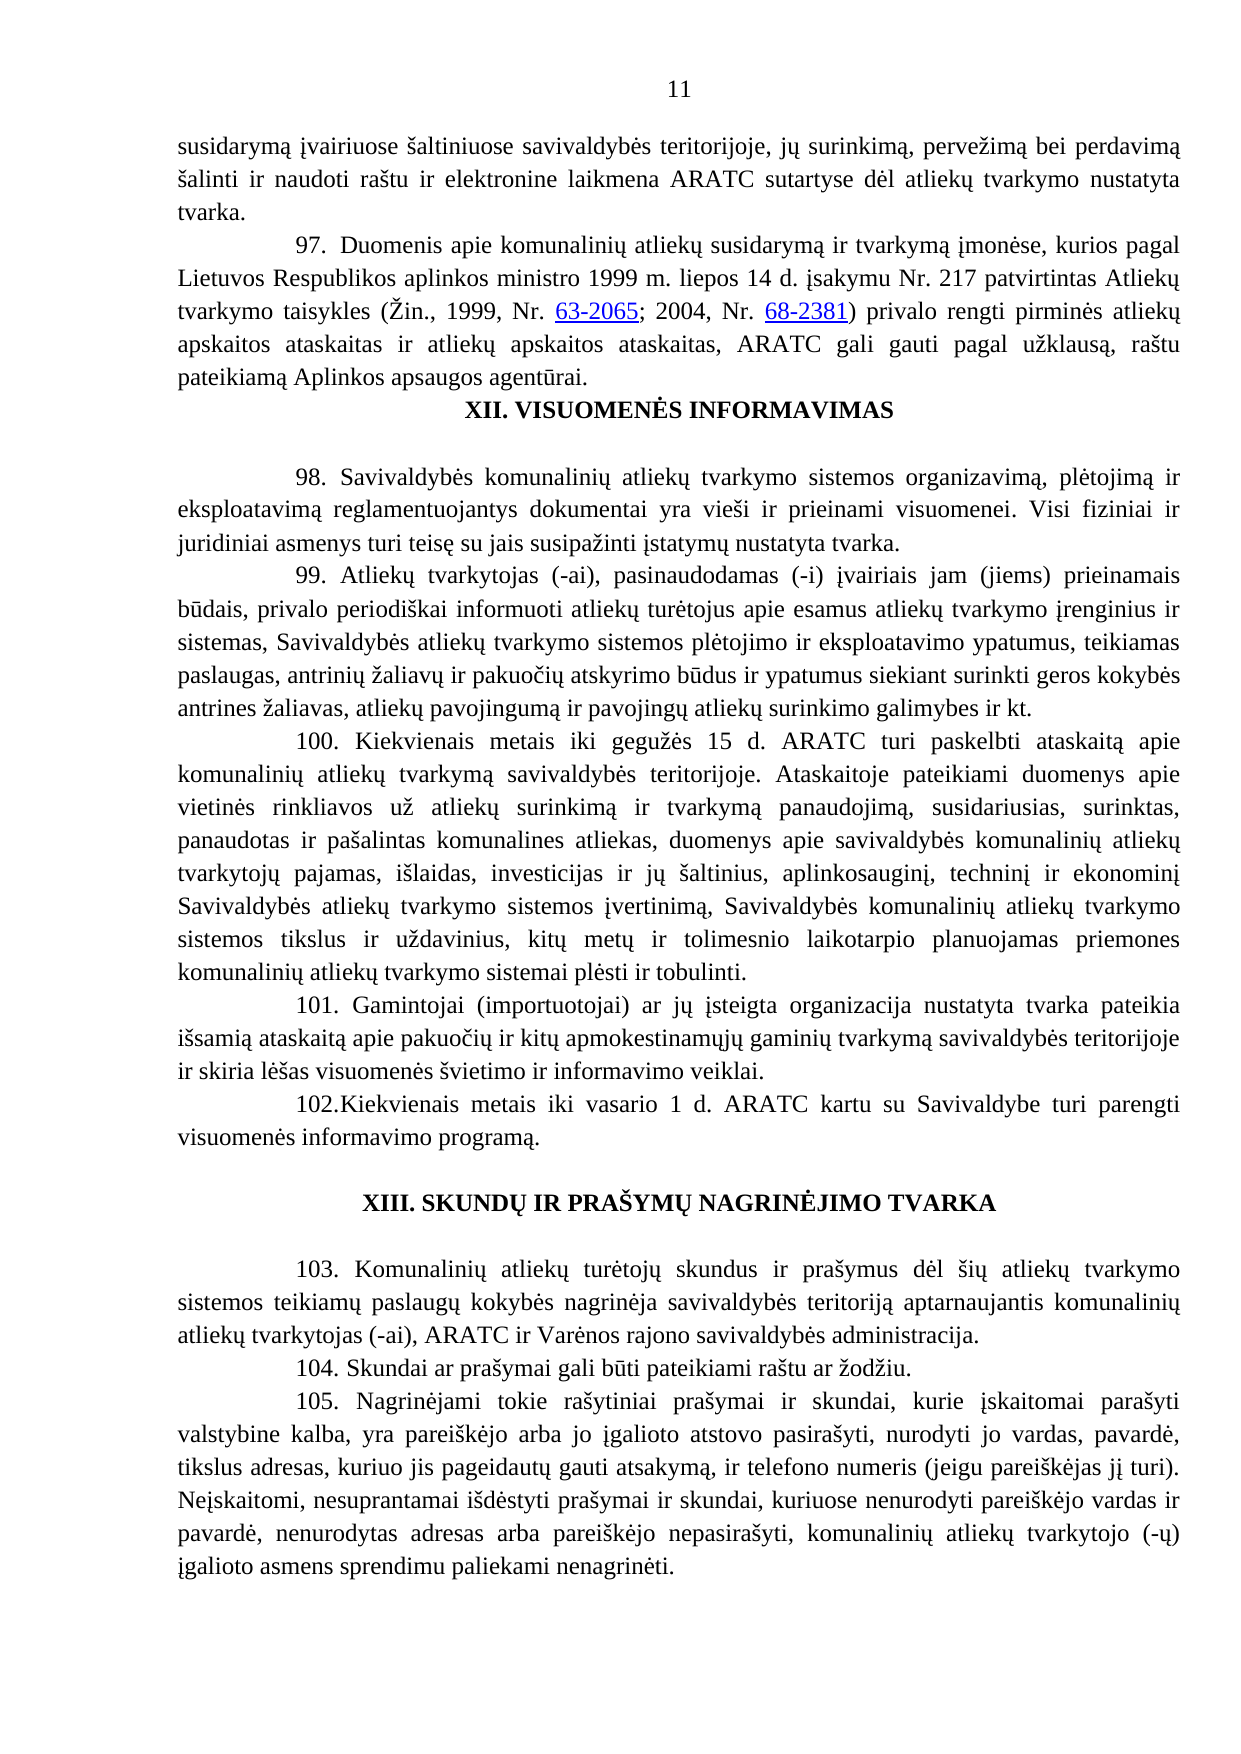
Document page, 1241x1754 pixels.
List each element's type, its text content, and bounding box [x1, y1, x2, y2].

text 102. Kiekvienais metais iki vasario 1 d. ARATC kartu su Savivaldybe turi parengti visuomenės informavimo programą. [177, 1089, 1181, 1151]
text 100. Kiekvienais metais iki gegužės 15 d. ARATC turi paskelbti ataskaitą apie komunalinių atliekų tvarkymą savivaldybės teritorijoje. Ataskaitoje pateikiami duomenys apie vietinės rinkliavos už atliekų surinkimą ir tvarkymą panaudojimą, susidariusias, surinktas, panaudotas ir pašalintas komunalines atliekas, duomenys apie savivaldybės komunalinių atliekų tvarkytojų pajamas, išlaidas, investicijas ir jų šaltinius, aplinkosauginį, techninį ir ekonominį Savivaldybės atliekų tvarkymo sistemos įvertinimą, Savivaldybės komunalinių atliekų tvarkymo sistemos tikslus ir uždavinius, kitų metų ir tolimesnio laikotarpio planuojamas priemones komunalinių atliekų tvarkymo sistemai plėsti ir tobulinti. [177, 726, 1181, 986]
text 103. Komunalinių atliekų turėtojų skundus ir prašymus dėl šių atliekų tvarkymo sistemos teikiamų paslaugų kokybės nagrinėja savivaldybės teritoriją aptarnaujantis komunalinių atliekų tvarkytojas (-ai), ARATC ir Varėnos rajono savivaldybės administracija. [177, 1254, 1181, 1349]
text 98. Savivaldybės komunalinių atliekų tvarkymo sistemos organizavimą, plėtojimą ir eksploatavimą reglamentuojantys dokumentai yra vieši ir prieinami visuomenei. Visi fiziniai ir juridiniai asmenys turi teisę su jais susipažinti įstatymų nustatyta tvarka. [177, 462, 1181, 556]
text susidarymą įvairiuose šaltiniuose savivaldybės teritorijoje, jų surinkimą, pervežimą bei perdavimą šalinti ir naudoti raštu ir elektronine laikmena ARATC sutartyse dėl atliekų tvarkymo nustatyta tvarka. [177, 131, 1181, 226]
text 105. Nagrinėjami tokie rašytiniai prašymai ir skundai, kurie įskaitomai parašyti valstybine kalba, yra pareiškėjo arba jo įgalioto atstovo pasirašyti, nurodyti jo vardas, pavardė, tikslus adresas, kuriuo jis pageidautų gauti atsakymą, ir telefono numeris (jeigu pareiškėjas jį turi). Neįskaitomi, nesuprantamai išdėstyti prašymai ir skundai, kuriuose nenurodyti pareiškėjo vardas ir pavardė, nenurodytas adresas arba pareiškėjo nepasirašyti, komunalinių atliekų tvarkytojo (-ų) įgalioto asmens sprendimu paliekami nenagrinėti. [177, 1386, 1181, 1580]
text 99. Atliekų tvarkytojas (-ai), pasinaudodamas (-i) įvairiais jam (jiems) prieinamais būdais, privalo periodiškai informuoti atliekų turėtojus apie esamus atliekų tvarkymo įrenginius ir sistemas, Savivaldybės atliekų tvarkymo sistemos plėtojimo ir eksploatavimo ypatumus, teikiamas paslaugas, antrinių žaliavų ir pakuočių atskyrimo būdus ir ypatumus siekiant surinkti geros kokybės antrines žaliavas, atliekų pavojingumą ir pavojingų atliekų surinkimo galimybes ir kt. [177, 561, 1181, 721]
text XII. VISUOMENĖS INFORMAVIMAS [177, 396, 1181, 424]
text 97. Duomenis apie komunalinių atliekų susidarymą ir tvarkymą įmonėse, kurios pagal Lietuvos Respublikos aplinkos ministro 1999 m. liepos 14 d. įsakymu Nr. 217 patvirtintas Atliekų tvarkymo taisykles (Žin., 1999, Nr. 63-2065; 2004, Nr. 68-2381) privalo rengti pirminės atliekų apskaitos ataskaitas ir atliekų apskaitos ataskaitas, ARATC gali gauti pagal užklausą, raštu pateikiamą Aplinkos apsaugos agentūrai. [177, 230, 1181, 391]
text 104. Skundai ar prašymai gali būti pateikiami raštu ar žodžiu. [177, 1353, 1181, 1382]
text XIII. SKUNDŲ IR PRAŠYMŲ NAGRINĖJIMO TVARKA [177, 1188, 1181, 1217]
text 101. Gamintojai (importuotojai) ar jų įsteigta organizacija nustatyta tvarka pateikia išsamią ataskaitą apie pakuočių ir kitų apmokestinamųjų gaminių tvarkymą savivaldybės teritorijoje ir skiria lėšas visuomenės švietimo ir informavimo veiklai. [177, 990, 1181, 1085]
